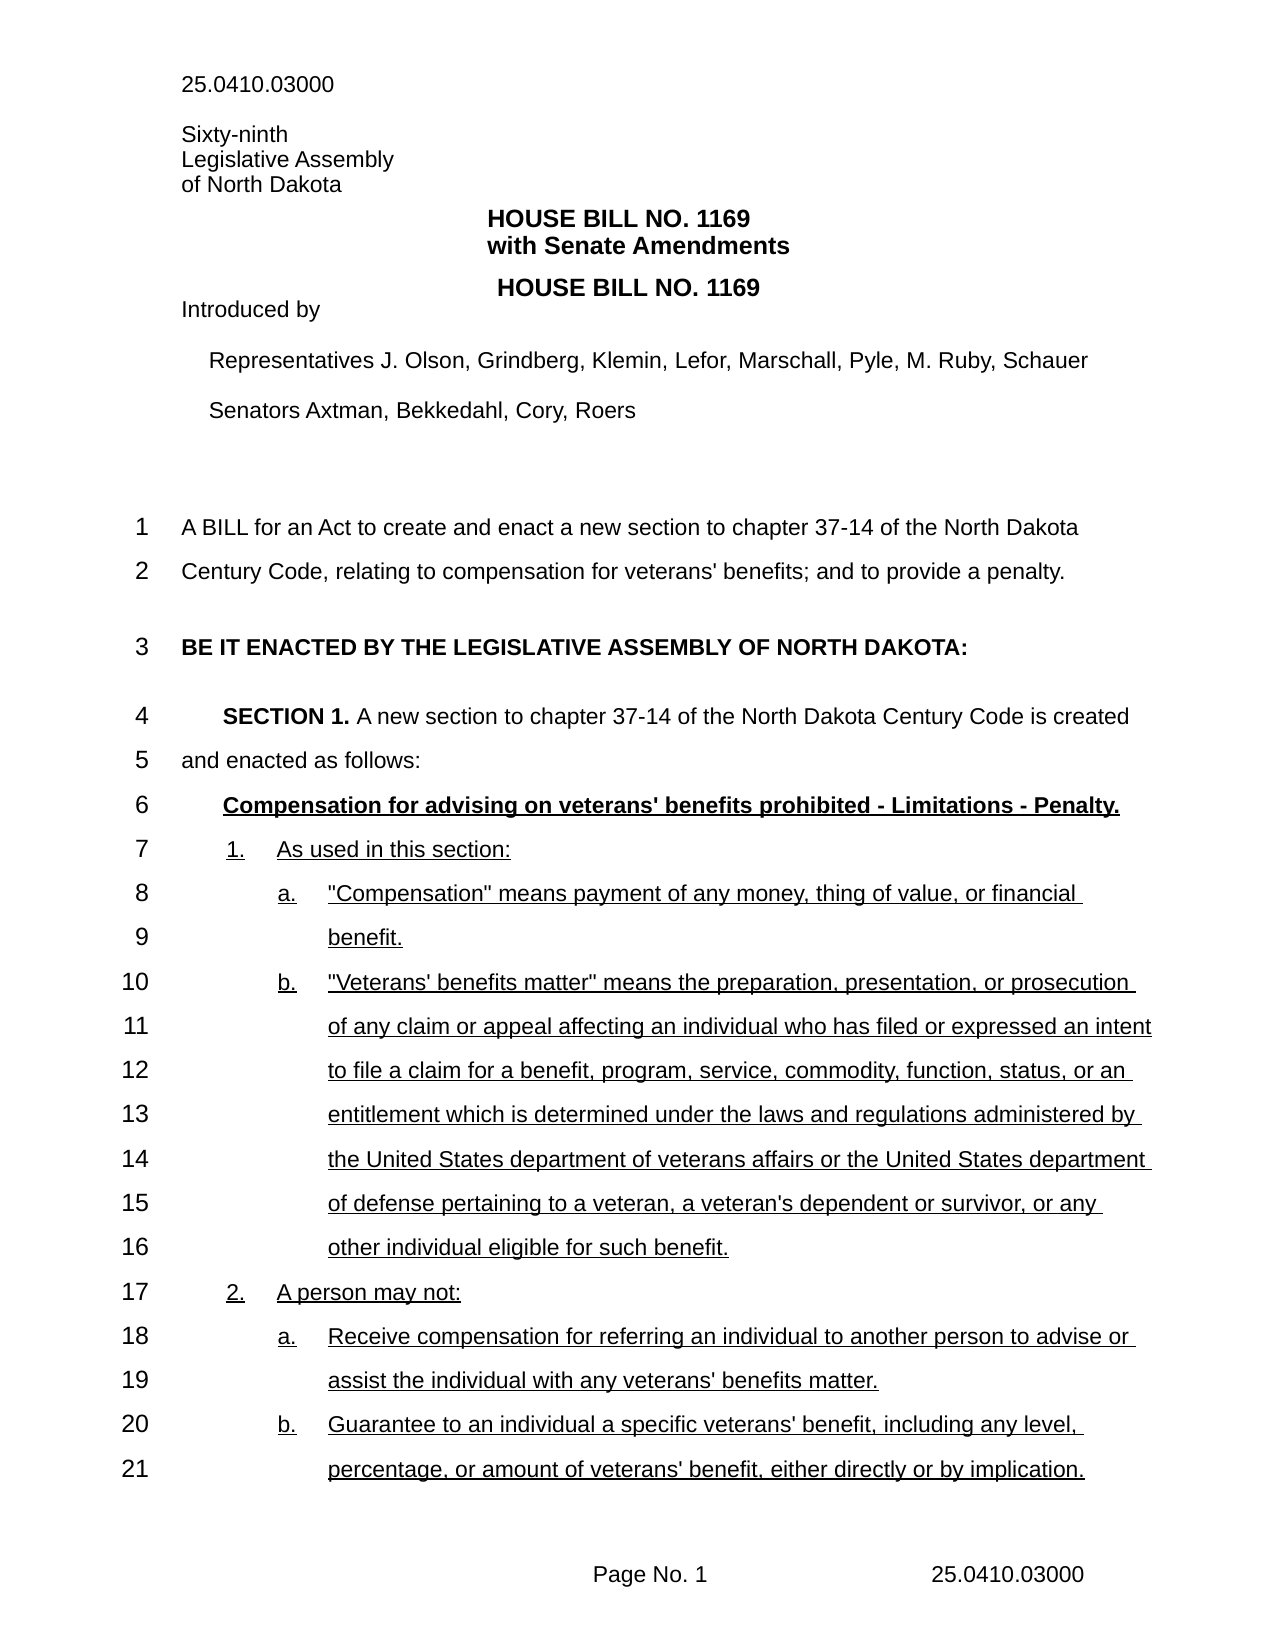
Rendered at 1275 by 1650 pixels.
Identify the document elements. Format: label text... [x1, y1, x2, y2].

text a. "Compensation" means payment of any money, thing of value, or financial benefit. [181, 866, 1154, 955]
text Senators Axtman, Bekkedahl, Cory, Roers [208, 400, 1154, 423]
text 25.0410.03000 [181, 73, 1154, 98]
text a. Receive compensation for referring an individual to another person to advise or assist the individual with any veterans' benefits matter. [181, 1309, 1154, 1397]
title HOUSE BILL NO. 1169 [487, 206, 790, 233]
text Introduced by [181, 298, 1154, 323]
text SECTION 1. A new section to chapter 37‑14 of the North Dakota Century Code is created and enacted as follows: [181, 689, 1154, 778]
text Representatives J. Olson, Grindberg, Klemin, Lefor, Marschall, Pyle, M. Ruby, Schauer [208, 350, 1154, 373]
title House BILL NO. 1169 [490, 272, 760, 301]
title with Senate Amendments [487, 233, 790, 260]
text 1. As used in this section: [181, 822, 1154, 866]
title A BILL for an Act to create and enact a new section to chapter 37‑14 of the North Dakota Century Code, relating to compensation for veterans' benefits; and to provide a penalty. [181, 500, 1154, 588]
text 2. A person may not: [181, 1264, 1154, 1309]
subtitle Compensation for advising on veterans' benefits prohibited - Limitations - Penalty. [181, 778, 1154, 822]
text b. Guarantee to an individual a specific veterans' benefit, including any level, percentage, or amount of veterans' benefit, either directly or by implication. [181, 1397, 1154, 1486]
text b. "Veterans' benefits matter" means the preparation, presentation, or prosecution of any claim or appeal affecting an individual who has filed or expressed an intent to file a claim for a benefit, program, service, commodity, function, status, or an entitlement which is determined under the laws and regulations administered by the United States department of veterans affairs or the United States department of defense pertaining to a veteran, a veteran's dependent or survivor, or any other individual eligible for such benefit. [181, 955, 1154, 1264]
text of North Dakota [181, 173, 1154, 198]
text BE IT ENACTED BY THE LEGISLATIVE ASSEMBLY OF NORTH DAKOTA: [181, 620, 1154, 664]
text Legislative Assembly [181, 148, 1154, 173]
text Sixty-ninth [181, 123, 1154, 148]
